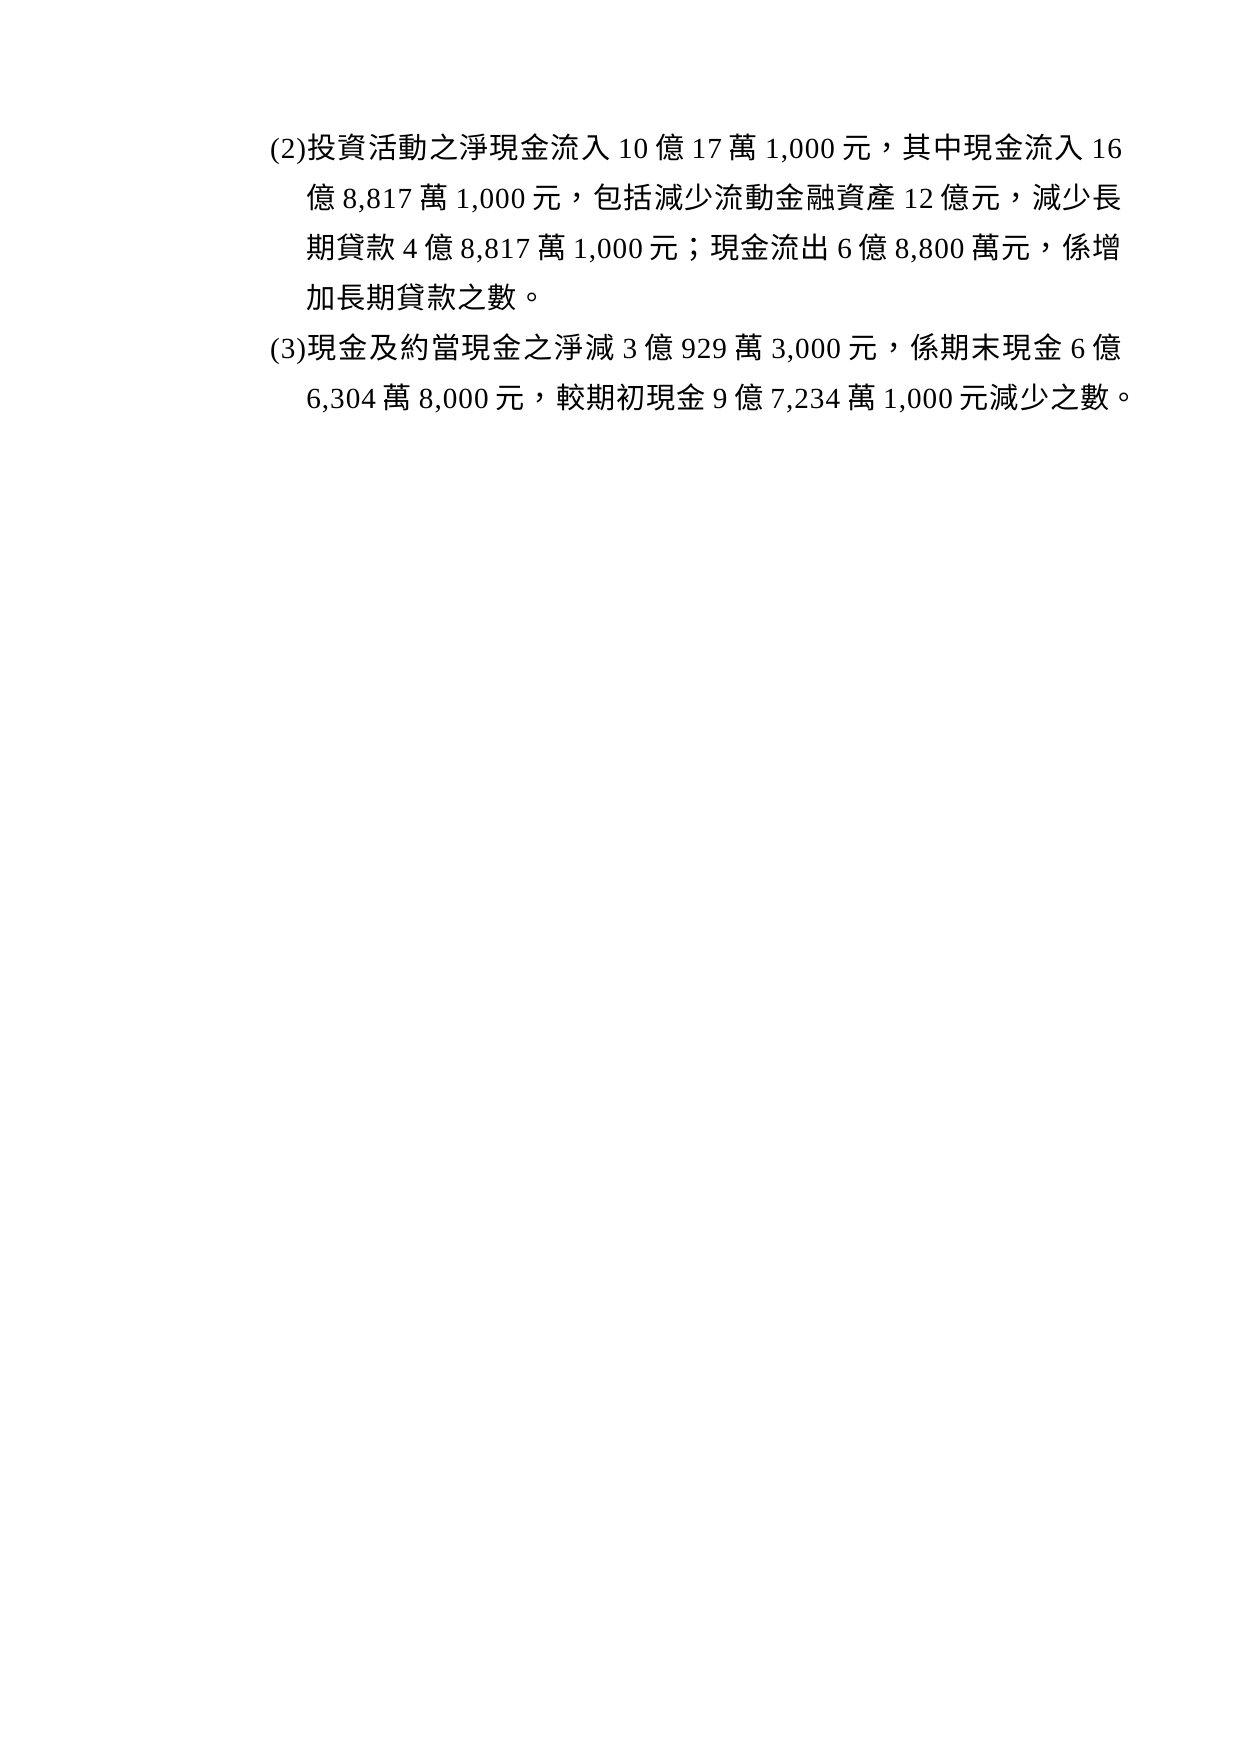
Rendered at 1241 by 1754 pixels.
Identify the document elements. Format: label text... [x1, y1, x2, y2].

text (3)現金及約當現金之淨減3億929萬3,000元，係期末現金6億6,304萬8,000元，較期初現金9億7,234萬1,000元減少之數。 [270, 318, 1122, 418]
text (2)投資活動之淨現金流入10億17萬1,000元，其中現金流入16億8,817萬1,000元，包括減少流動金融資產12億元，減少長期貸款4億8,817萬1,000元；現金流出6億8,800萬元，係增加長期貸款之數。 [270, 118, 1122, 318]
